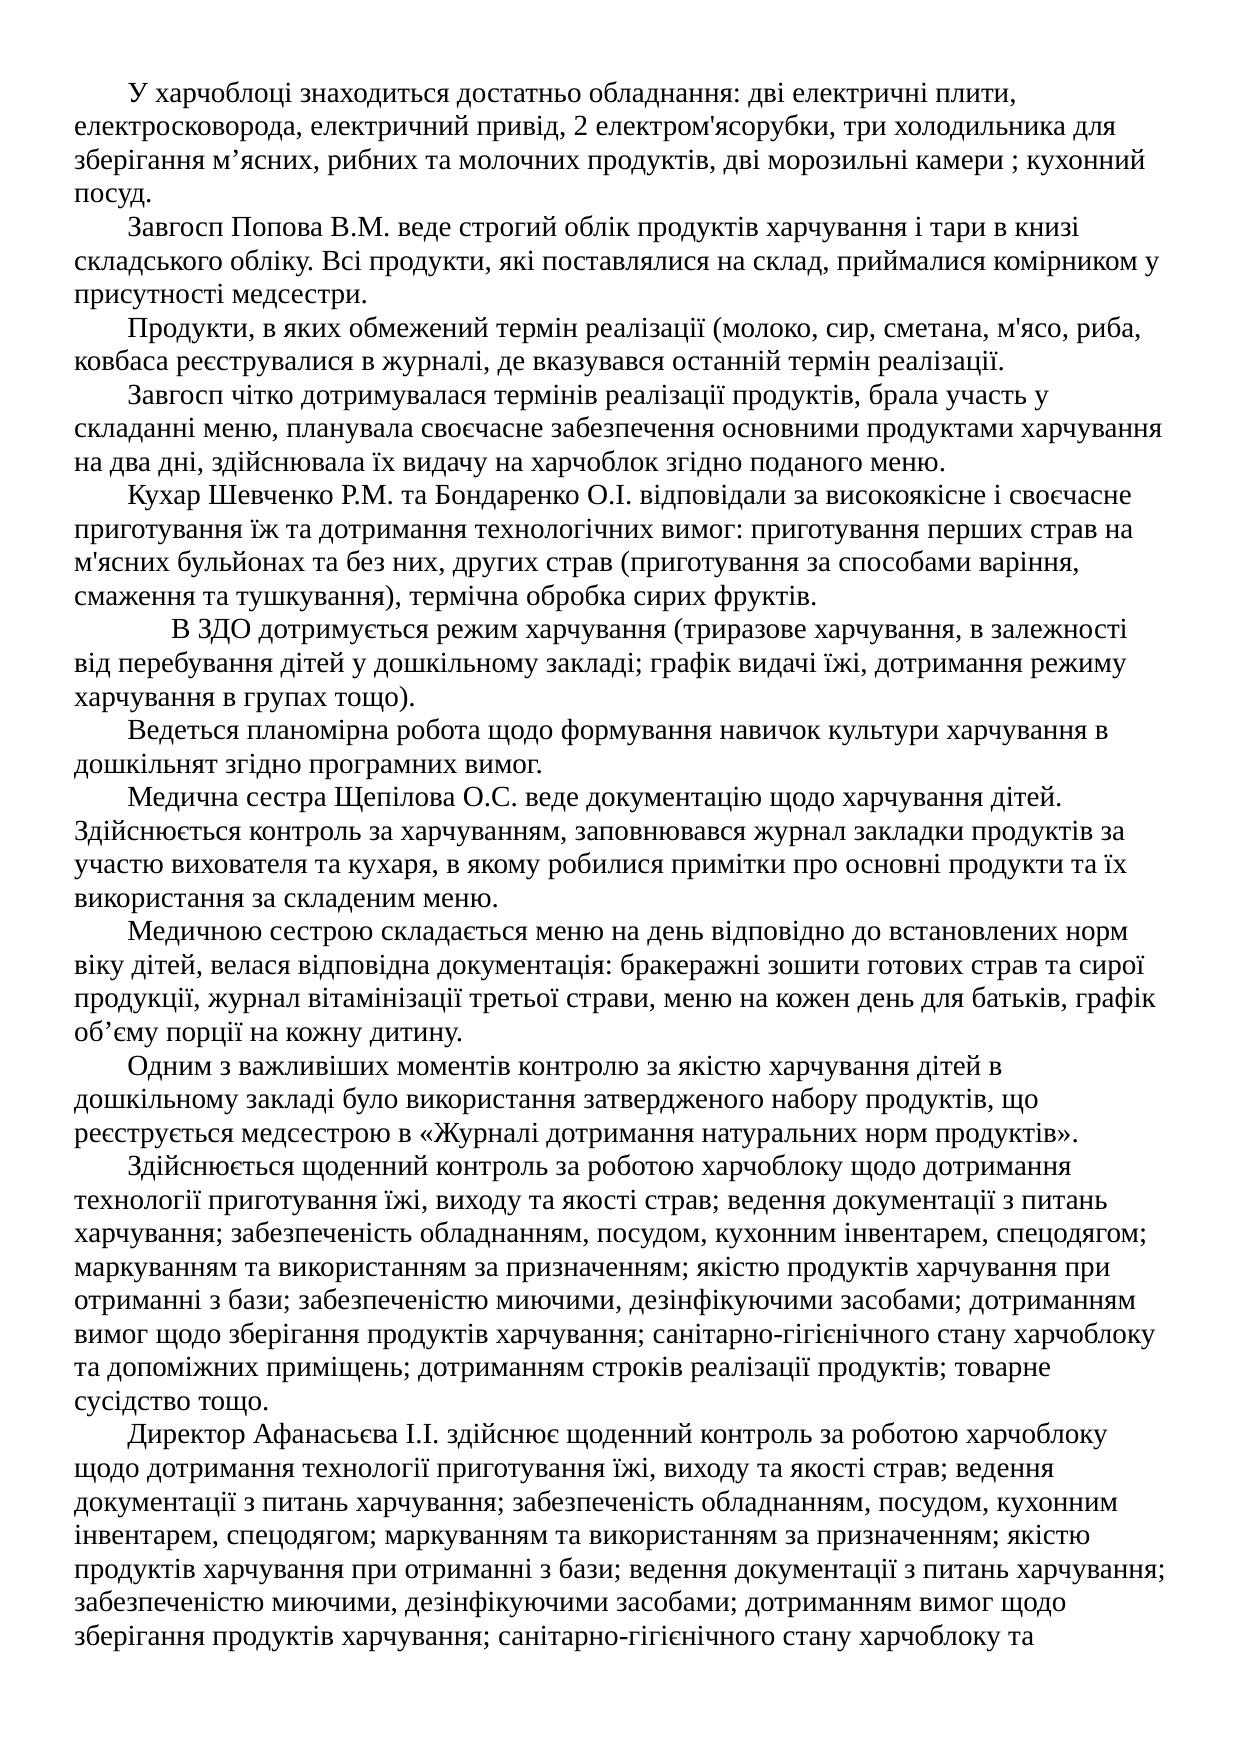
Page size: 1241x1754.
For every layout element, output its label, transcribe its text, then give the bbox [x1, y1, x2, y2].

text Кухар Шевченко Р.М. та Бондаренко О.І. відповідали за високоякісне і своєчасне приготування їж та дотримання технологічних вимог: приготування перших страв на м'ясних бульйонах та без них, других страв (приготування за способами варіння, смаження та тушкування), термічна обробка сирих фруктів. [74, 477, 1167, 612]
text Продукти, в яких обмежений термін реалізації (молоко, сир, сметана, м'ясо, риба, ковбаса реєструвалися в журналі, де вказувався останній термін реалізації. [74, 310, 1167, 377]
text У харчоблоці знаходиться достатньо обладнання: дві електричні плити, електросковорода, електричний привід, 2 електром'ясорубки, три холодильника для зберігання м’ясних, рибних та молочних продуктів, дві морозильні камери ; кухонний посуд. [74, 75, 1167, 209]
text Медична сестра Щепілова О.С. веде документацію щодо харчування дітей. Здійснюється контроль за харчуванням, заповнювався журнал закладки продуктів за участю вихователя та кухаря, в якому робилися примітки про основні продукти та їх використання за складеним меню. [74, 779, 1167, 913]
text Медичною сестрою складається меню на день відповідно до встановлених норм віку дітей, велася відповідна документація: бракеражні зошити готових страв та сирої продукції, журнал вітамінізації третьої страви, меню на кожен день для батьків, графік об’єму порції на кожну дитину. [74, 913, 1167, 1048]
text Директор Афанасьєва І.І. здійснює щоденний контроль за роботою харчоблоку щодо дотримання технології приготування їжі, виходу та якості страв; ведення документації з питань харчування; забезпеченість обладнанням, посудом, кухонним інвентарем, спецодягом; маркуванням та використанням за призначенням; якістю продуктів харчування при отриманні з бази; ведення документації з питань харчування; забезпеченістю миючими, дезінфікуючими засобами; дотриманням вимог щодо зберігання продуктів харчування; санітарно-гігієнічного стану харчоблоку та [74, 1417, 1167, 1651]
text Одним з важливіших моментів контролю за якістю харчування дітей в дошкільному закладі було використання затвердженого набору продуктів, що реєструється медсестрою в «Журналі дотримання натуральних норм продуктів». [74, 1048, 1167, 1148]
text Завгосп чітко дотримувалася термінів реалізації продуктів, брала участь у складанні меню, планувала своєчасне забезпечення основними продуктами харчування на два дні, здійснювала їх видачу на харчоблок згідно поданого меню. [74, 377, 1167, 477]
text В ЗДО дотримується режим харчування (триразове харчування, в залежності від перебування дітей у дошкільному закладі; графік видачі їжі, дотримання режиму харчування в групах тощо). [74, 612, 1167, 712]
text Ведеться планомірна робота щодо формування навичок культури харчування в дошкільнят згідно програмних вимог. [74, 712, 1167, 779]
text Здійснюється щоденний контроль за роботою харчоблоку щодо дотримання технології приготування їжі, виходу та якості страв; ведення документації з питань харчування; забезпеченість обладнанням, посудом, кухонним інвентарем, спецодягом; маркуванням та використанням за призначенням; якістю продуктів харчування при отриманні з бази; забезпеченістю миючими, дезінфікуючими засобами; дотриманням вимог щодо зберігання продуктів харчування; санітарно-гігієнічного стану харчоблоку та допоміжних приміщень; дотриманням строків реалізації продуктів; товарне сусідство тощо. [74, 1148, 1167, 1417]
text Завгосп Попова В.М. веде строгий облік продуктів харчування і тари в книзі складського обліку. Всі продукти, які поставлялися на склад, приймалися комірником у присутності медсестри. [74, 209, 1167, 310]
